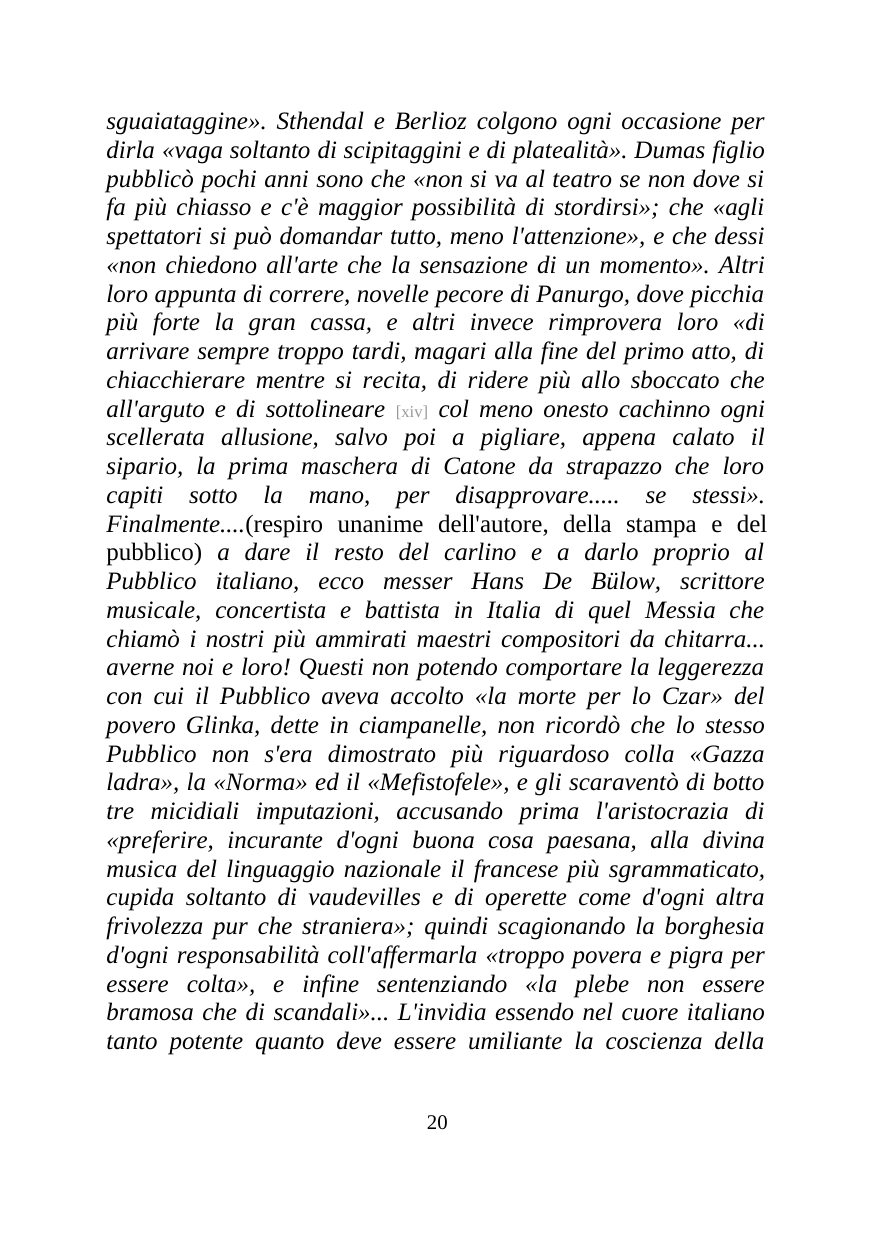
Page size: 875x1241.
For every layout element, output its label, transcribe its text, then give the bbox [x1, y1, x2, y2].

text sguaiataggine». Sthendal e Berlioz colgono ogni occasione per dirla «vaga soltanto di scipitaggini e di platealità». Dumas figlio pubblicò pochi anni sono che «non si va al teatro se non dove si fa più chiasso e c'è maggior possibilità di stordirsi»; che «agli spettatori si può domandar tutto, meno l'attenzione», e che dessi «non chiedono all'arte che la sensazione di un momento». Altri loro appunta di correre, novelle pecore di Panurgo, dove picchia più forte la gran cassa, e altri invece rimprovera loro «di arrivare sempre troppo tardi, magari alla fine del primo atto, di chiacchierare mentre si recita, di ridere più allo sboccato che all'arguto e di sottolineare [xiv] col meno onesto cachinno ogni scellerata allusione, salvo poi a pigliare, appena calato il sipario, la prima maschera di Catone da strapazzo che loro capiti sotto la mano, per disapprovare..... se stessi». Finalmente....(respiro unanime dell'autore, della stampa e del pubblico) a dare il resto del carlino e a darlo proprio al Pubblico italiano, ecco messer Hans De Bülow, scrittore musicale, concertista e battista in Italia di quel Messia che chiamò i nostri più ammirati maestri compositori da chitarra... averne noi e loro! Questi non potendo comportare la leggerezza con cui il Pubblico aveva accolto «la morte per lo Czar» del povero Glinka, dette in ciampanelle, non ricordò che lo stesso Pubblico non s'era dimostrato più riguardoso colla «Gazza ladra», la «Norma» ed il «Mefistofele», e gli scaraventò di botto tre micidiali imputazioni, accusando prima l'aristocrazia di «preferire, incurante d'ogni buona cosa paesana, alla divina musica del linguaggio nazionale il francese più sgrammaticato, cupida soltanto di vaudevilles e di operette come d'ogni altra frivolezza pur che straniera»; quindi scagionando la borghesia d'ogni responsabilità coll'affermarla «troppo povera e pigra per essere colta», e infine sentenziando «la plebe non essere bramosa che di scandali»... L'invidia essendo nel cuore italiano tanto potente quanto deve essere umiliante la coscienza della [106, 106, 768, 1055]
